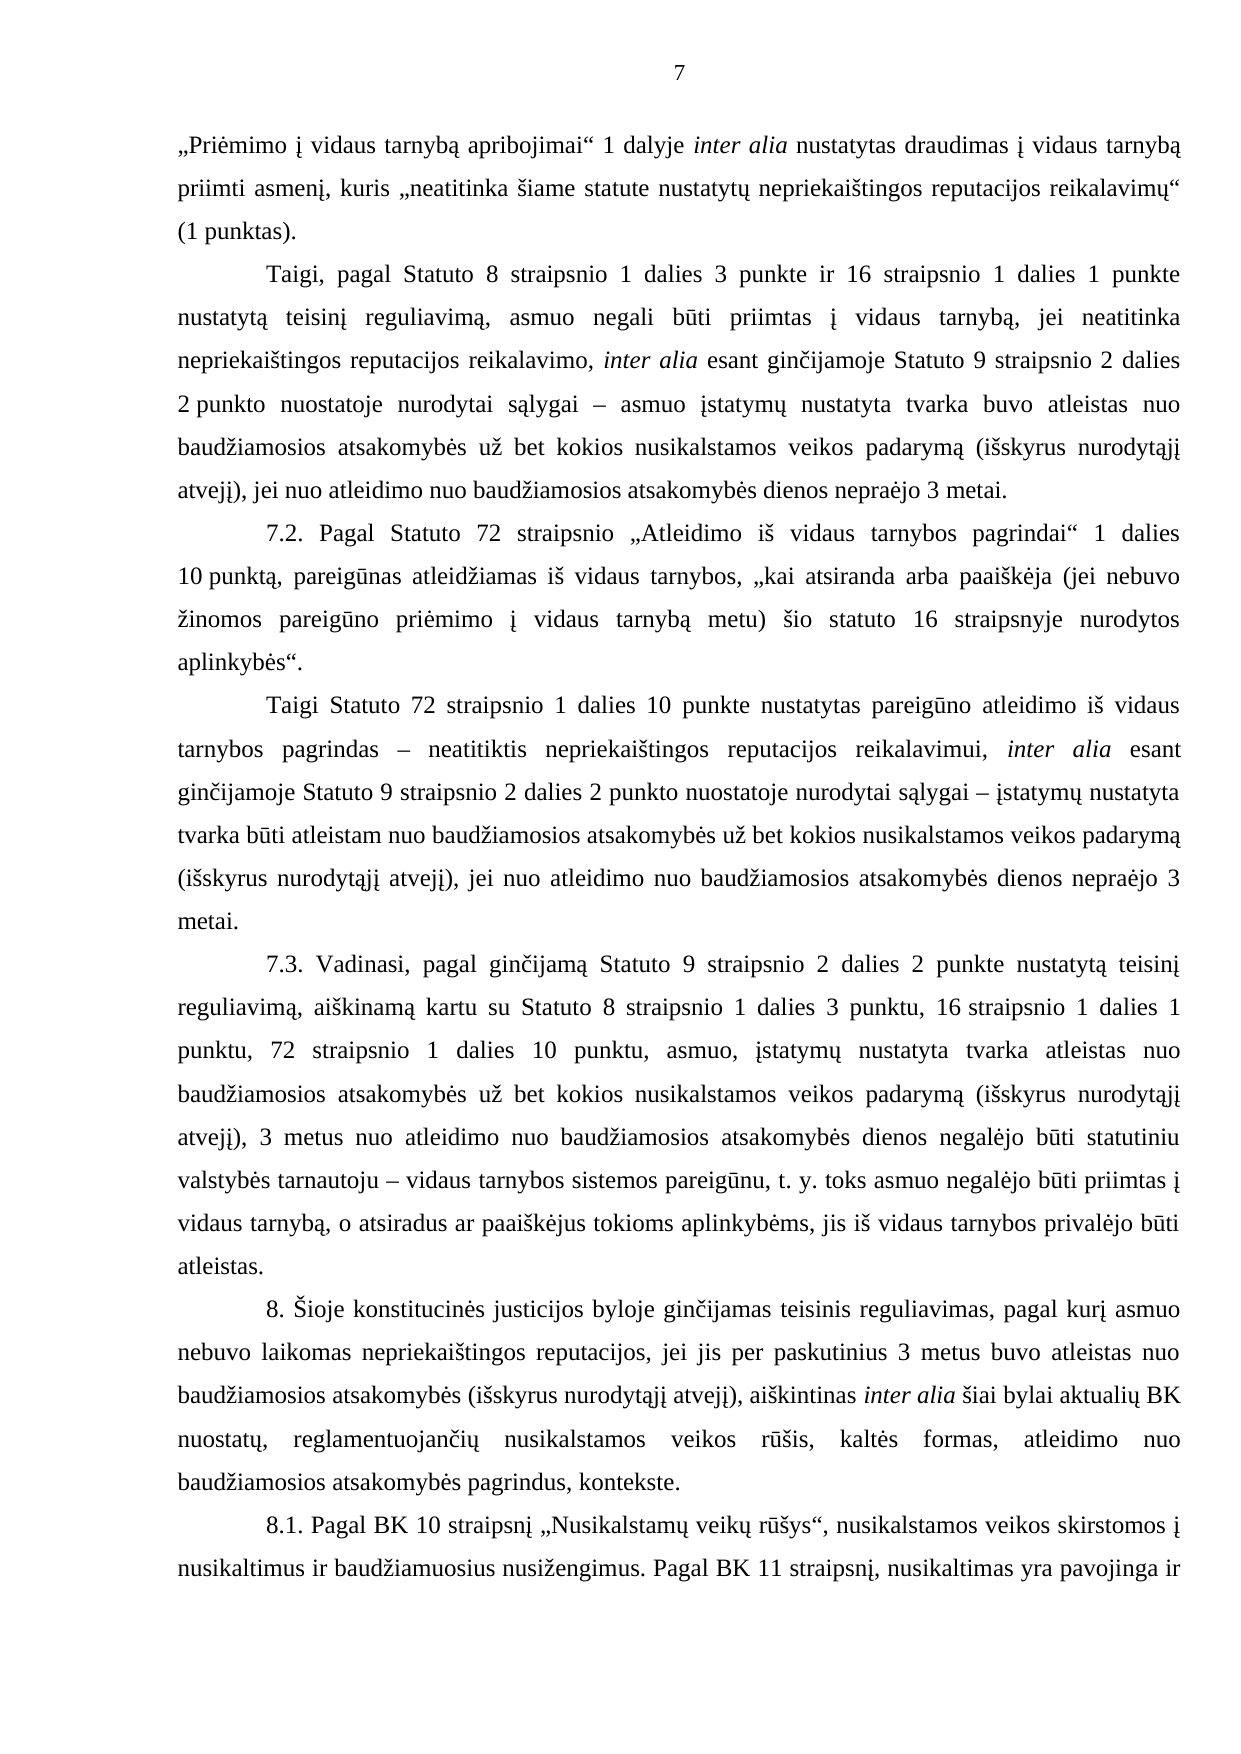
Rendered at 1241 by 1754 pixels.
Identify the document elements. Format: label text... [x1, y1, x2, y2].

text 8. Šioje konstitucinės justicijos byloje ginčijamas teisinis reguliavimas, pagal kurį asmuo nebuvo laikomas nepriekaištingos reputacijos, jei jis per paskutinius 3 metus buvo atleistas nuo baudžiamosios atsakomybės (išskyrus nurodytąjį atvejį), aiškintinas inter alia šiai bylai aktualių BK nuostatų, reglamentuojančių nusikalstamos veikos rūšis, kaltės formas, atleidimo nuo baudžiamosios atsakomybės pagrindus, kontekste. [177, 1294, 1181, 1496]
text „Priėmimo į vidaus tarnybą apribojimai“ 1 dalyje inter alia nustatytas draudimas į vidaus tarnybą priimti asmenį, kuris „neatitinka šiame statute nustatytų nepriekaištingos reputacijos reikalavimų“ (1 punktas). [177, 130, 1181, 245]
text 7.3. Vadinasi, pagal ginčijamą Statuto 9 straipsnio 2 dalies 2 punkte nustatytą teisinį reguliavimą, aiškinamą kartu su Statuto 8 straipsnio 1 dalies 3 punktu, 16 straipsnio 1 dalies 1 punktu, 72 straipsnio 1 dalies 10 punktu, asmuo, įstatymų nustatyta tvarka atleistas nuo baudžiamosios atsakomybės už bet kokios nusikalstamos veikos padarymą (išskyrus nurodytąjį atvejį), 3 metus nuo atleidimo nuo baudžiamosios atsakomybės dienos negalėjo būti statutiniu valstybės tarnautoju – vidaus tarnybos sistemos pareigūnu, t. y. toks asmuo negalėjo būti priimtas į vidaus tarnybą, o atsiradus ar paaiškėjus tokioms aplinkybėms, jis iš vidaus tarnybos privalėjo būti atleistas. [177, 949, 1181, 1280]
text 7.2. Pagal Statuto 72 straipsnio „Atleidimo iš vidaus tarnybos pagrindai“ 1 dalies 10 punktą, pareigūnas atleidžiamas iš vidaus tarnybos, „kai atsiranda arba paaiškėja (jei nebuvo žinomos pareigūno priėmimo į vidaus tarnybą metu) šio statuto 16 straipsnyje nurodytos aplinkybės“. [177, 518, 1181, 676]
text Taigi Statuto 72 straipsnio 1 dalies 10 punkte nustatytas pareigūno atleidimo iš vidaus tarnybos pagrindas – neatitiktis nepriekaištingos reputacijos reikalavimui, inter alia esant ginčijamoje Statuto 9 straipsnio 2 dalies 2 punkto nuostatoje nurodytai sąlygai – įstatymų nustatyta tvarka būti atleistam nuo baudžiamosios atsakomybės už bet kokios nusikalstamos veikos padarymą (išskyrus nurodytąjį atvejį), jei nuo atleidimo nuo baudžiamosios atsakomybės dienos nepraėjo 3 metai. [177, 691, 1181, 935]
text Taigi, pagal Statuto 8 straipsnio 1 dalies 3 punkte ir 16 straipsnio 1 dalies 1 punkte nustatytą teisinį reguliavimą, asmuo negali būti priimtas į vidaus tarnybą, jei neatitinka nepriekaištingos reputacijos reikalavimo, inter alia esant ginčijamoje Statuto 9 straipsnio 2 dalies 2 punkto nuostatoje nurodytai sąlygai – asmuo įstatymų nustatyta tvarka buvo atleistas nuo baudžiamosios atsakomybės už bet kokios nusikalstamos veikos padarymą (išskyrus nurodytąjį atvejį), jei nuo atleidimo nuo baudžiamosios atsakomybės dienos nepraėjo 3 metai. [177, 259, 1181, 504]
text 8.1. Pagal BK 10 straipsnį „Nusikalstamų veikų rūšys“, nusikalstamos veikos skirstomos į nusikaltimus ir baudžiamuosius nusižengimus. Pagal BK 11 straipsnį, nusikaltimas yra pavojinga ir [177, 1510, 1181, 1582]
